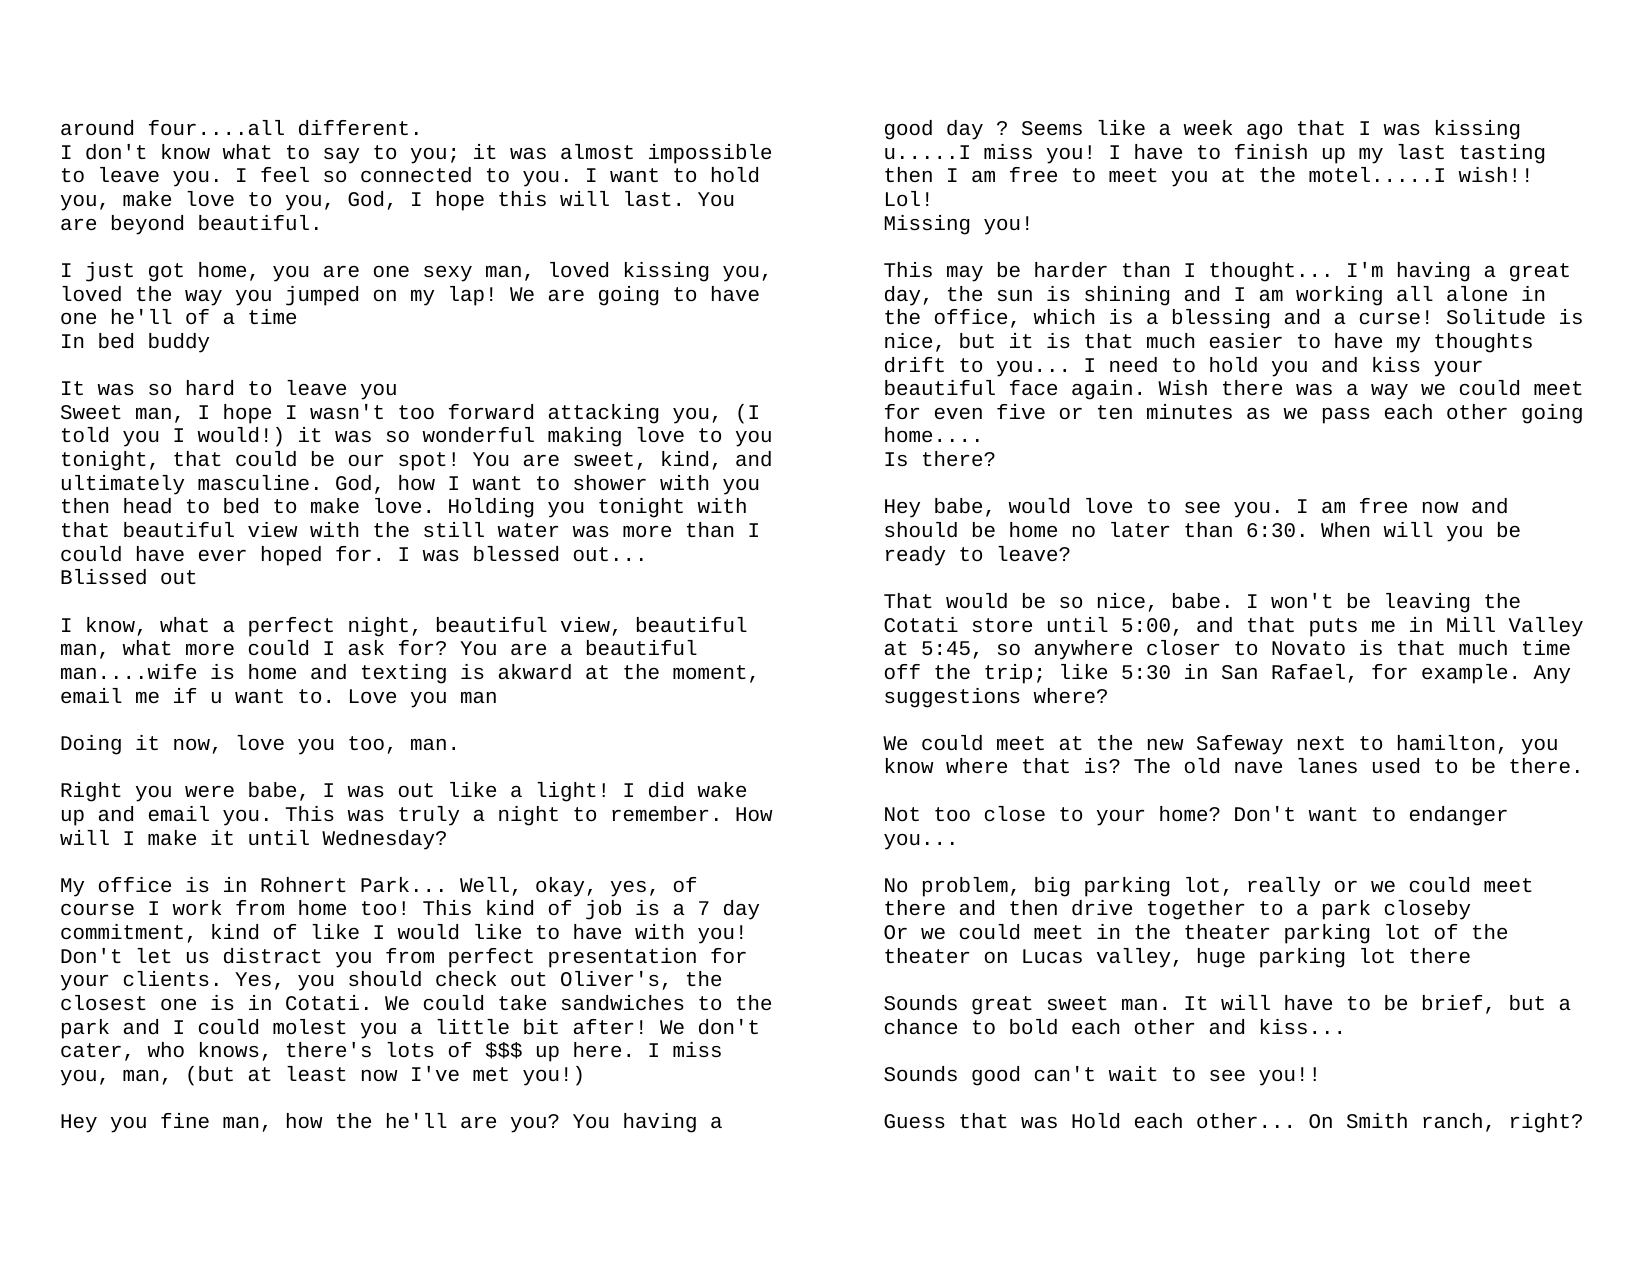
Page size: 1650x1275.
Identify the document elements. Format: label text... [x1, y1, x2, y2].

text Sweet man, I hope I wasn't too forward attacking you, (I told you I would!) it was so wonderful making love to you tonight, that could be our spot! You are sweet, kind, and ultimately masculine. God, how I want to shower with you then head to bed to make love. Holding you tonight with that beautiful view with the still water was more than I could have ever hoped for. I was blessed out... [60, 402, 774, 567]
text Blissed out [60, 567, 774, 591]
text Doing it now, love you too, man. [60, 733, 774, 757]
text Is there? [883, 449, 1591, 473]
text Missing you! [883, 213, 1591, 236]
text Or we could meet in the theater parking lot of the theater on Lucas valley, huge parking lot there [883, 922, 1591, 969]
text I just got home, you are one sexy man, loved kissing you, loved the way you jumped on my lap! We are going to have one he'll of a time [60, 260, 774, 331]
text We could meet at the new Safeway next to hamilton, you know where that is? The old nave lanes used to be there. [883, 733, 1591, 780]
text Sounds good can't wait to see you!! [883, 1064, 1591, 1088]
text Sounds great sweet man. It will have to be brief, but a chance to bold each other and kiss... [883, 993, 1591, 1040]
text That would be so nice, babe. I won't be leaving the Cotati store until 5:00, and that puts me in Mill Valley at 5:45, so anywhere closer to Novato is that much time off the trip; like 5:30 in San Rafael, for example. Any suggestions where? [883, 591, 1591, 709]
text Hey babe, would love to see you. I am free now and should be home no later than 6:30. When will you be ready to leave? [883, 496, 1591, 567]
text I know, what a perfect night, beautiful view, beautiful man, what more could I ask for? You are a beautiful man....wife is home and texting is akward at the moment, email me if u want to. Love you man [60, 615, 774, 709]
text This may be harder than I thought... I'm having a great day, the sun is shining and I am working all alone in the office, which is a blessing and a curse! Solitude is nice, but it is that much easier to have my thoughts drift to you... I need to hold you and kiss your beautiful face again. Wish there was a way we could meet for even five or ten minutes as we pass each other going home.... [883, 260, 1591, 449]
text It was so hard to leave you [60, 378, 774, 402]
text good day ? Seems like a week ago that I was kissing u.....I miss you! I have to finish up my last tasting then I am free to meet you at the motel.....I wish!! Lol! [883, 118, 1591, 213]
text around four....all different. [60, 118, 774, 142]
text In bed buddy [60, 331, 774, 354]
text Guess that was Hold each other... On Smith ranch, right? [883, 1111, 1591, 1135]
text I don't know what to say to you; it was almost impossible to leave you. I feel so connected to you. I want to hold you, make love to you, God, I hope this will last. You are beyond beautiful. [60, 142, 774, 236]
text No problem, big parking lot, really or we could meet there and then drive together to a park closeby [883, 875, 1591, 922]
text Not too close to your home? Don't want to endanger you... [883, 804, 1591, 851]
text My office is in Rohnert Park... Well, okay, yes, of course I work from home too! This kind of job is a 7 day commitment, kind of like I would like to have with you! Don't let us distract you from perfect presentation for your clients. Yes, you should check out Oliver's, the closest one is in Cotati. We could take sandwiches to the park and I could molest you a little bit after! We don't cater, who knows, there's lots of $$$ up here. I miss you, man, (but at least now I've met you!) [60, 875, 774, 1088]
text Right you were babe, I was out like a light! I did wake up and email you. This was truly a night to remember. How will I make it until Wednesday? [60, 780, 774, 851]
text Hey you fine man, how the he'll are you? You having a [60, 1111, 774, 1135]
